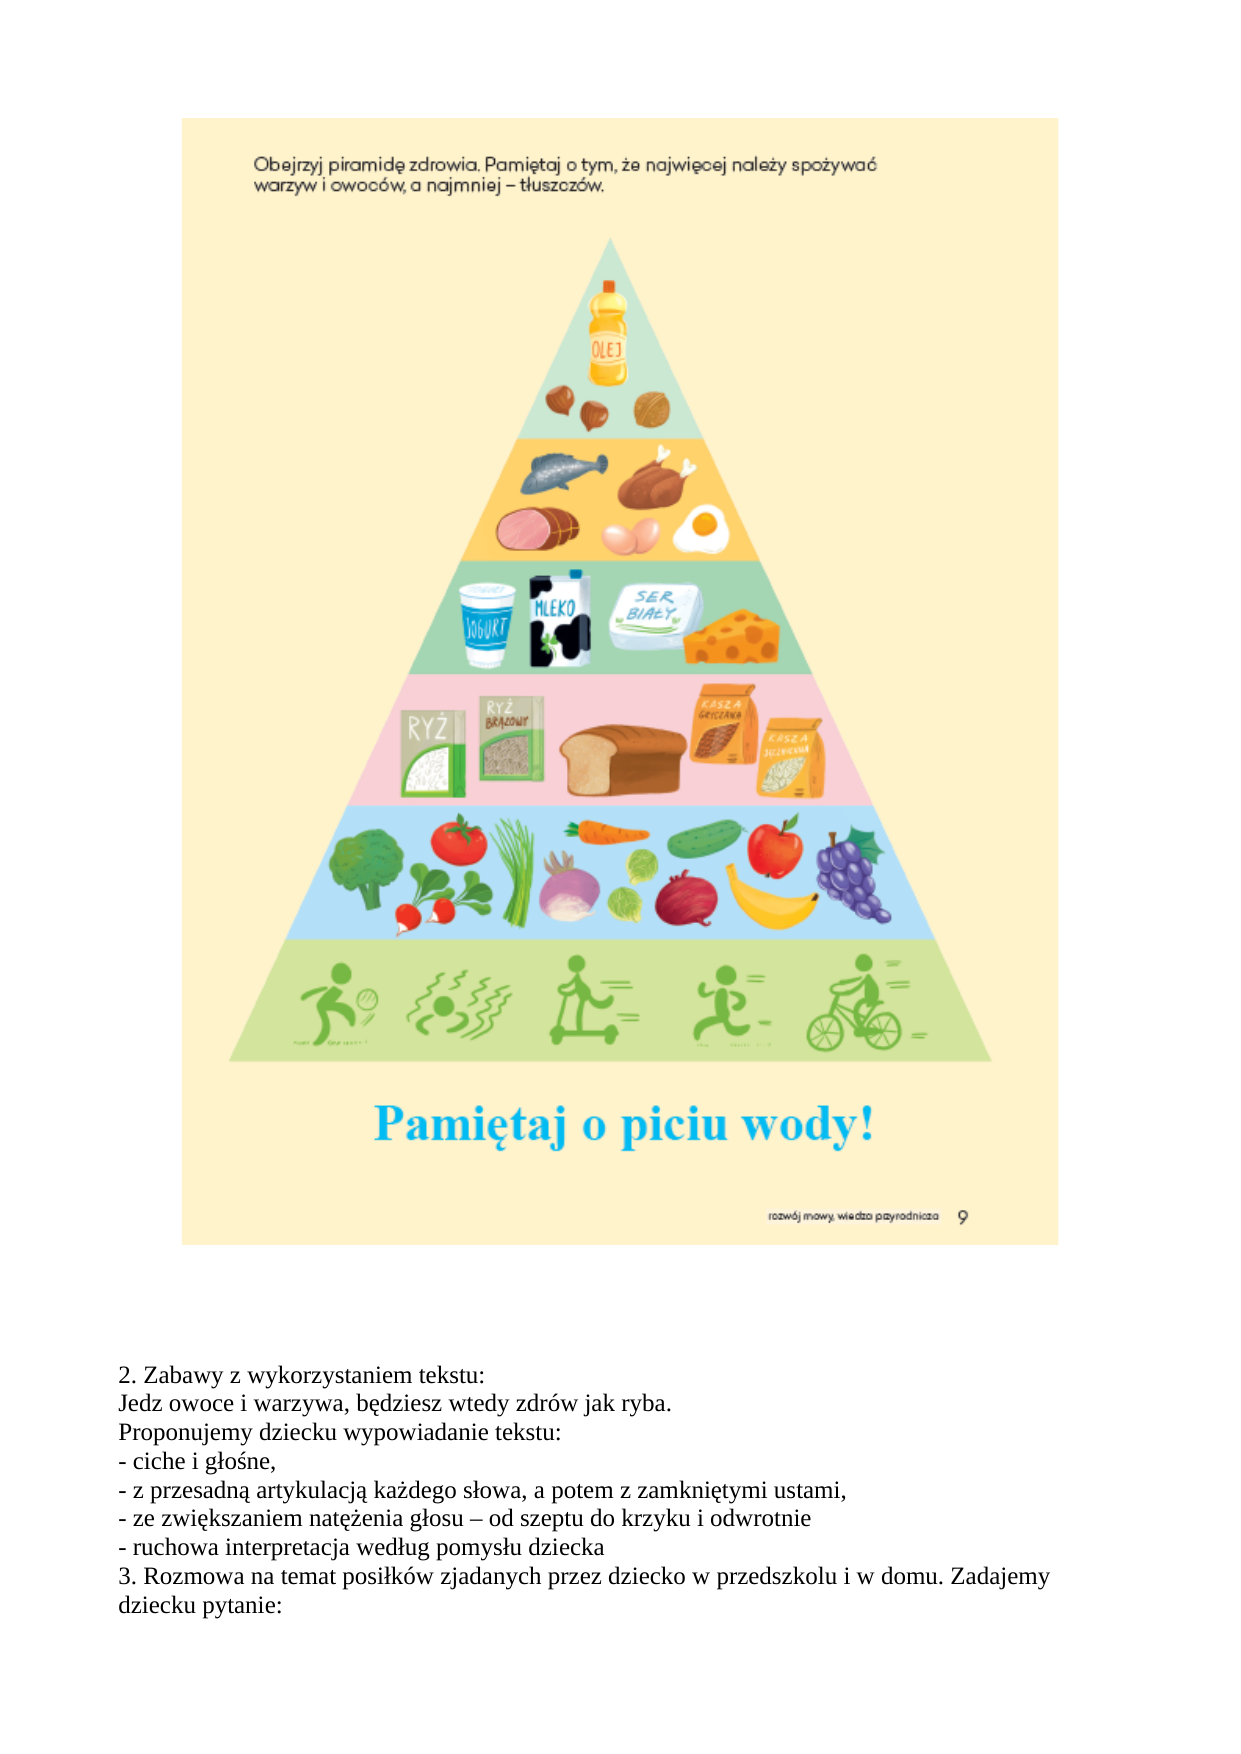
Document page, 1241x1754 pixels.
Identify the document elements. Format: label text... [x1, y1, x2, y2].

text Proponujemy dziecku wypowiadanie tekstu: [118, 1417, 1122, 1446]
text - z przesadną artykulacją każdego słowa, a potem z zamkniętymi ustami, [118, 1475, 1122, 1503]
text - ruchowa interpretacja według pomysłu dziecka [118, 1532, 1122, 1561]
text - ciche i głośne, [118, 1446, 1122, 1475]
text 3. Rozmowa na temat posiłków zjadanych przez dziecko w przedszkolu i w domu. Zadajemy dziecku pytanie: [118, 1561, 1122, 1618]
picture [181, 118, 1059, 1245]
text - ze zwiększaniem natężenia głosu – od szeptu do krzyku i odwrotnie [118, 1503, 1122, 1532]
text Jedz owoce i warzywa, będziesz wtedy zdrów jak ryba. [118, 1388, 1122, 1417]
text 2. Zabawy z wykorzystaniem tekstu: [118, 1360, 1122, 1388]
